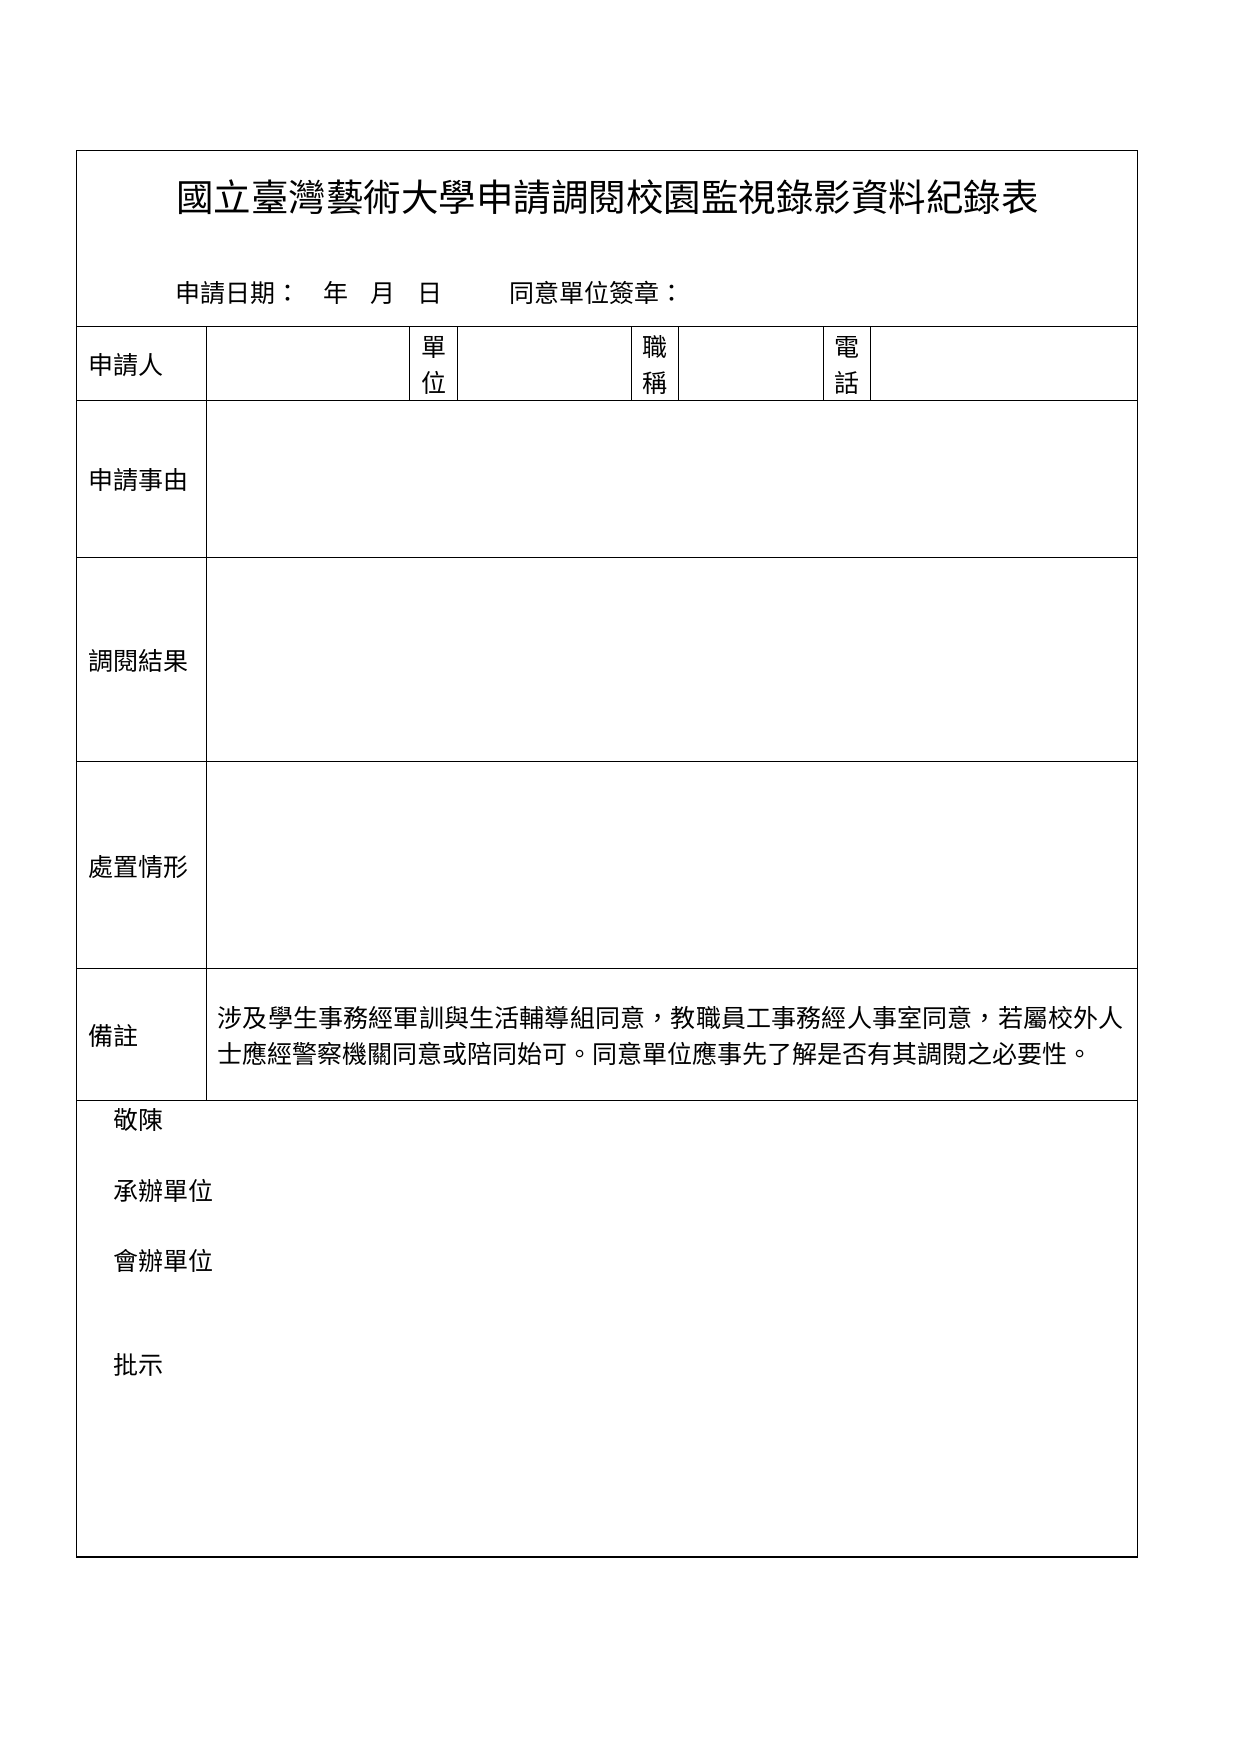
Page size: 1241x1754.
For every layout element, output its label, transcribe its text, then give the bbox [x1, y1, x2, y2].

table_cell [207, 401, 1137, 557]
table_cell 涉及學生事務經軍訓與生活輔導組同意，教職員工事務經人事室同意，若屬校外人士應經警察機關同意或陪同始可。同意單位應事先了解是否有其調閱之必要性。 [207, 969, 1137, 1099]
table_cell [679, 327, 823, 400]
table_cell [207, 327, 409, 400]
table_cell 職稱 [632, 327, 678, 400]
table_cell [871, 327, 1137, 400]
table_header 國立臺灣藝術大學申請調閱校園監視錄影資料紀錄表 申請日期： 年 月 日 同意單位簽章： [77, 151, 1137, 326]
table_cell 調閱結果 [77, 558, 206, 761]
table_cell 單位 [410, 327, 457, 400]
table_cell 申請人 [77, 327, 206, 400]
table_cell 備註 [77, 969, 206, 1099]
table_cell [207, 558, 1137, 761]
table_cell [207, 762, 1137, 968]
table_cell [458, 327, 631, 400]
table_cell 申請事由 [77, 401, 206, 557]
table_cell 敬陳 承辦單位 會辦單位 批示 [77, 1101, 1137, 1556]
table_cell 處置情形 [77, 762, 206, 968]
table_cell 電話 [824, 327, 870, 400]
